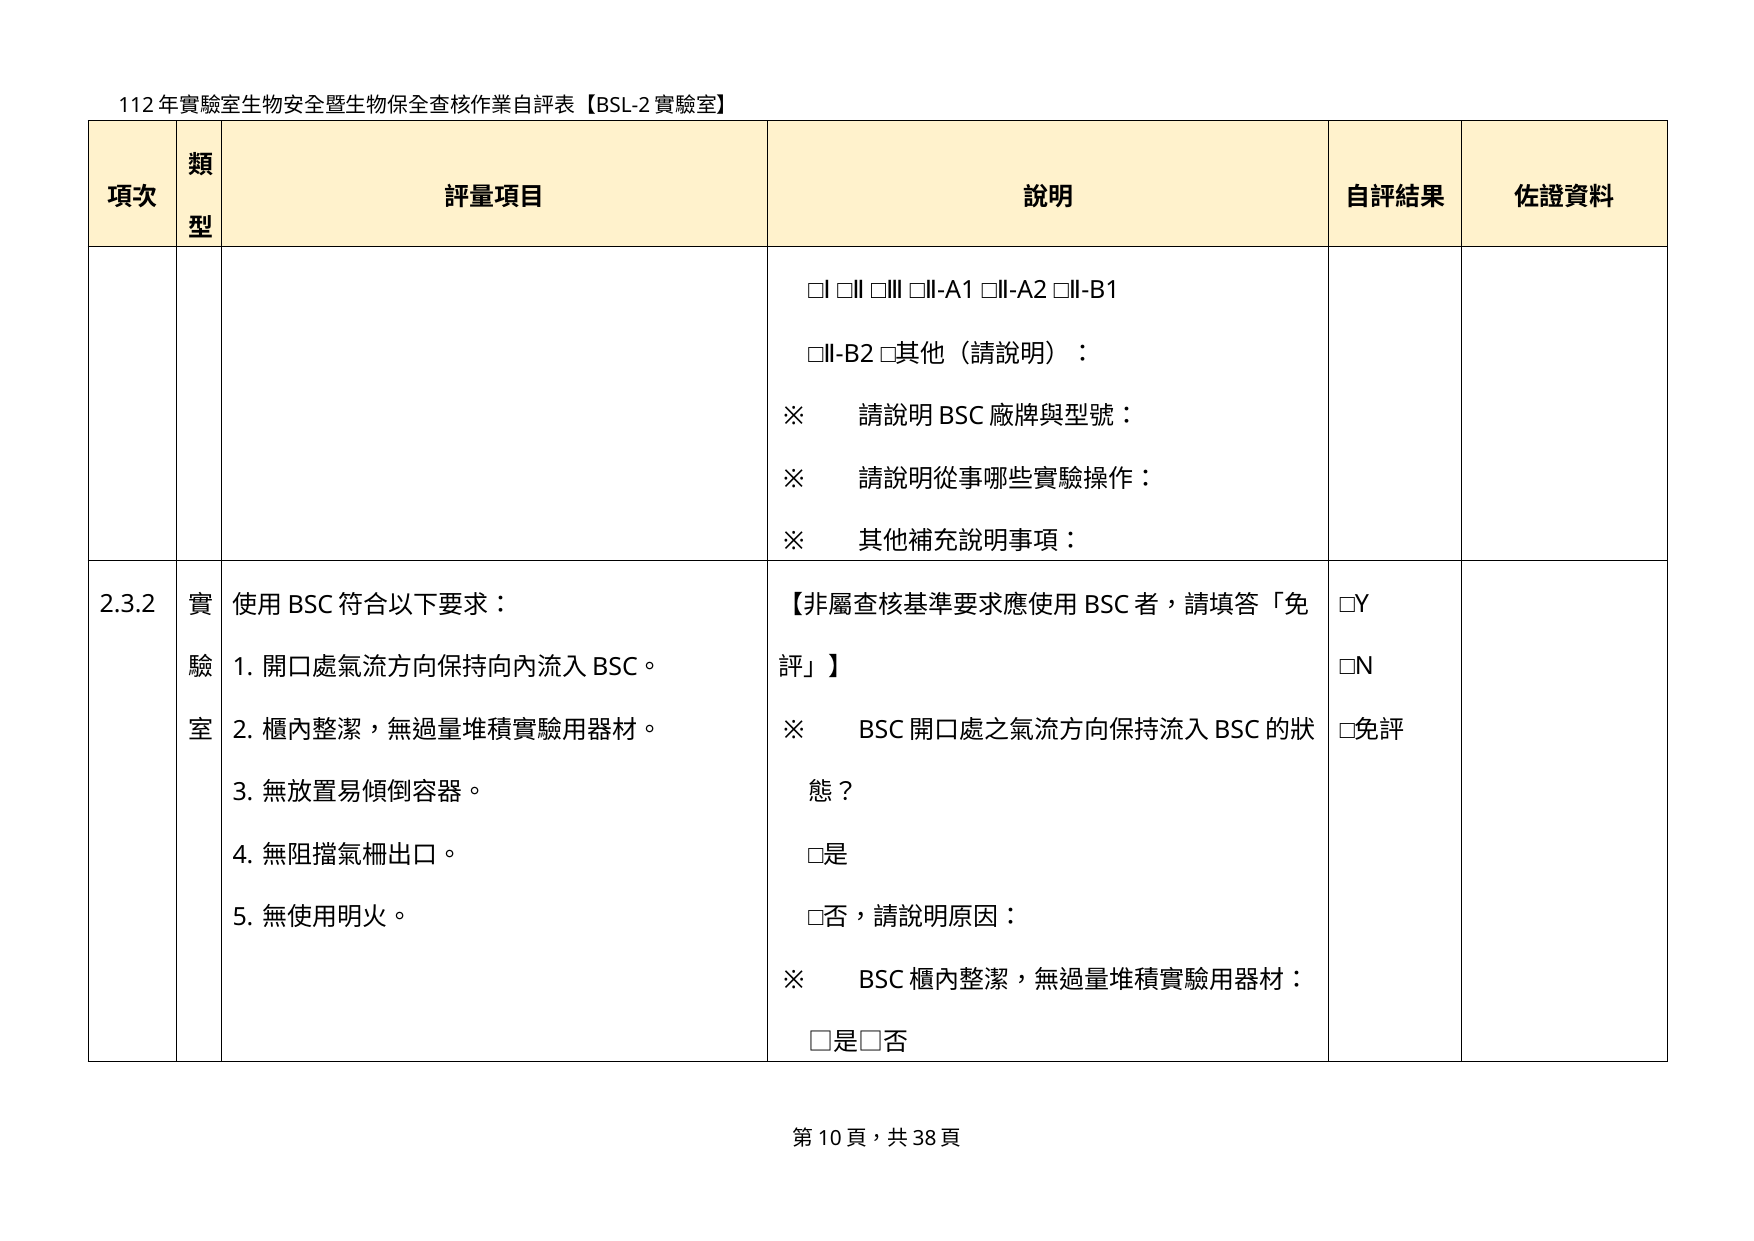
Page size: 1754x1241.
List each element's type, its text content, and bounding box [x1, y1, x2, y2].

table_cell 使用BSC符合以下要求： 開口處氣流方向保持向內流入BSC。 櫃內整潔，無過量堆積實驗用器材。 無放置易傾倒容器。 無阻擋氣柵出口。 無使用明火。 [222, 561, 767, 1061]
table_cell [1462, 247, 1667, 560]
table_header 項次 [89, 121, 176, 246]
table_cell [1462, 561, 1667, 1061]
table_cell 實驗室 [177, 561, 221, 1061]
table_header 自評結果 [1329, 121, 1461, 246]
table_header 評量項目 [222, 121, 767, 246]
table_cell 2.3.2 [89, 561, 176, 1061]
table_cell 【非屬查核基準要求應使用BSC者，請填答「免評」】 BSC開口處之氣流方向保持流入BSC的狀態？ □是 □否，請說明原因： BSC櫃內整潔，無過量堆積實驗用器材：□是□否 BSC櫃內是否有放置易傾倒容器： □是，請說明放置品項： □否。 BSC櫃內氣柵出口是否遭阻擋：□是□否 BSC櫃內是否有使用明火： □是（續答題） □否 請說明使用何種製造火焰之設備： 請說明使用明火之目的： 請簡述如何確認： 其他補充說明事項： [768, 561, 1328, 1061]
table_cell □Ⅰ □Ⅱ □Ⅲ □Ⅱ-A1 □Ⅱ-A2 □Ⅱ-B1 □Ⅱ-B2 □其他（請說明）： 請說明BSC廠牌與型號： 請說明從事哪些實驗操作： 其他補充說明事項： [768, 247, 1328, 560]
table_header 佐證資料 [1462, 121, 1667, 246]
table_cell □Y □N □免評 [1329, 561, 1461, 1061]
table_cell [222, 247, 767, 560]
table_cell [1329, 247, 1461, 560]
table_cell [89, 247, 176, 560]
table_header 類型 [177, 121, 221, 246]
table_header 說明 [768, 121, 1328, 246]
table_cell [177, 247, 221, 560]
